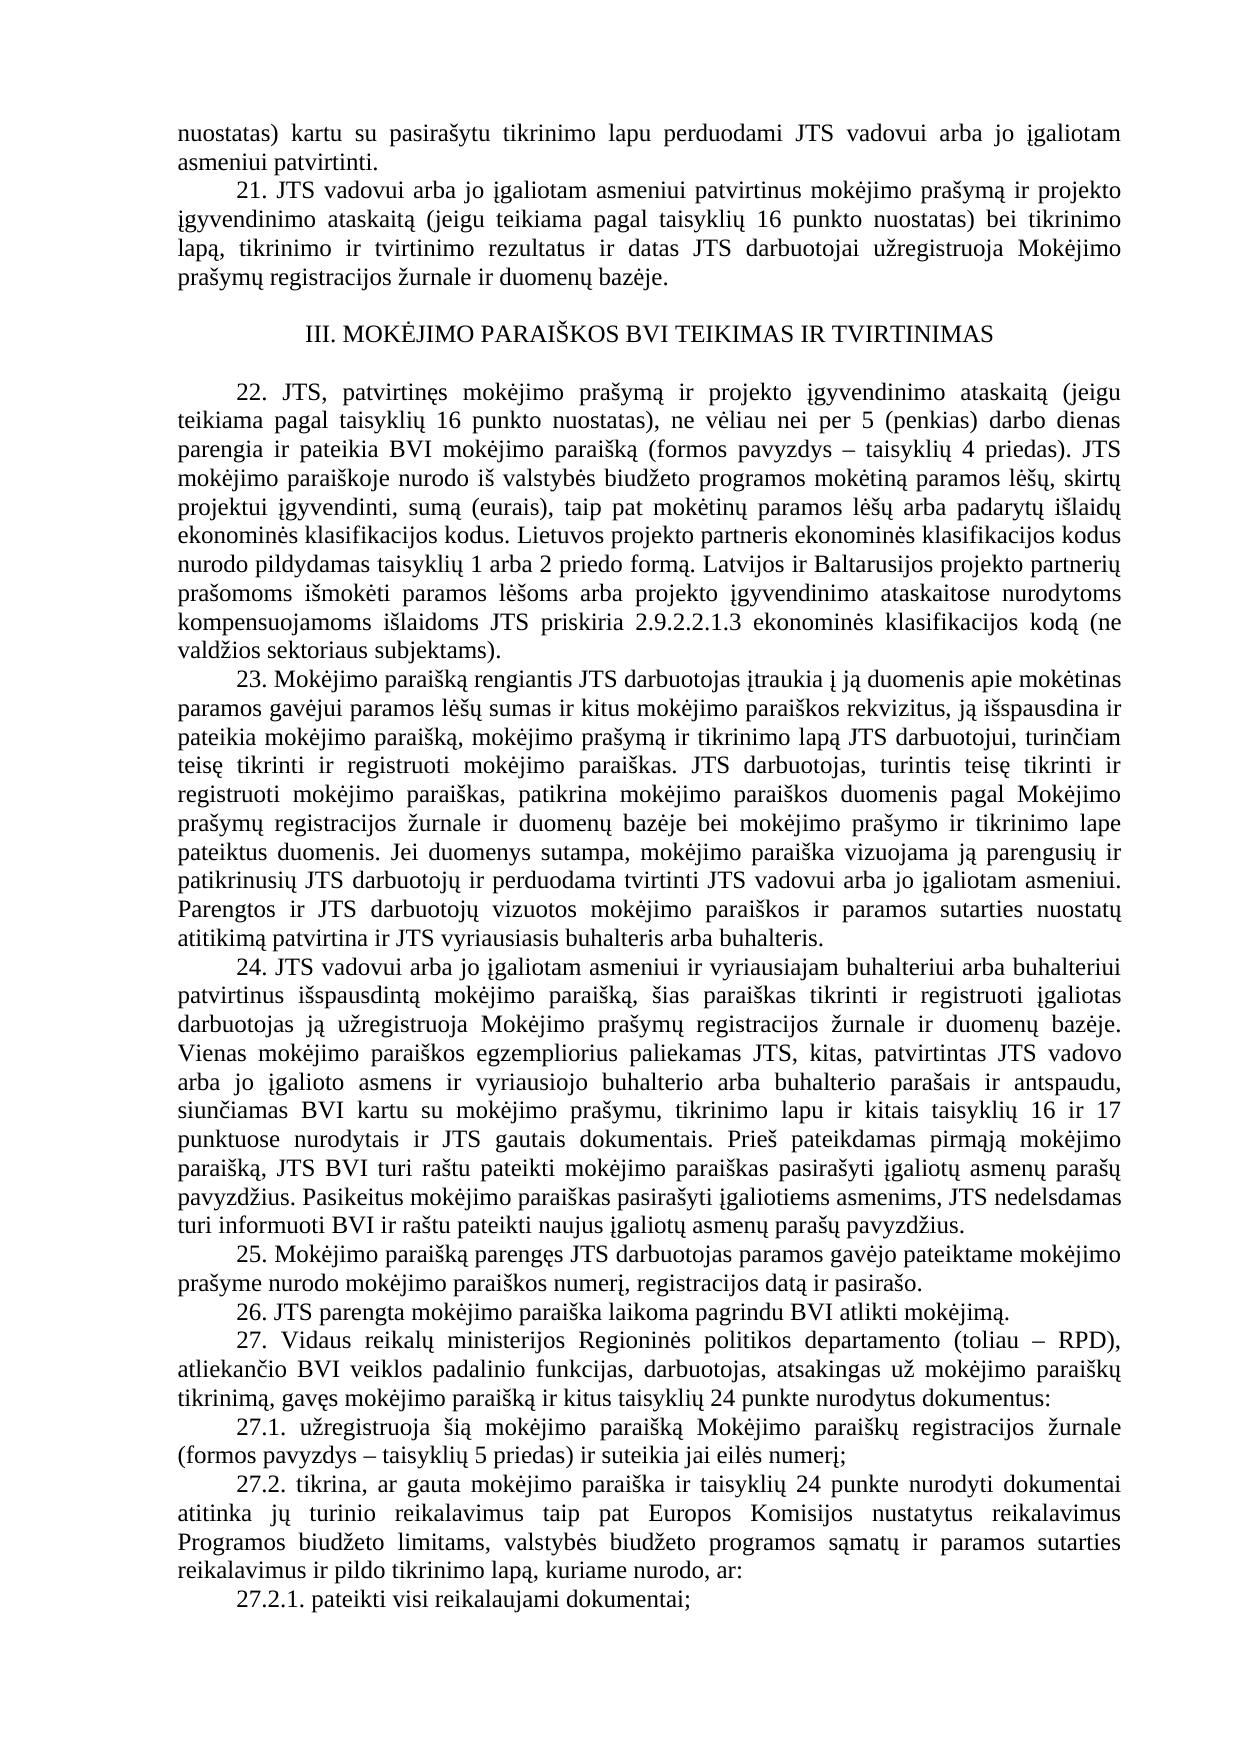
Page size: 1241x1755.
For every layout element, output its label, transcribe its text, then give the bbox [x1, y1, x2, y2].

text 21. JTS vadovui arba jo įgaliotam asmeniui patvirtinus mokėjimo prašymą ir projekto įgyvendinimo ataskaitą (jeigu teikiama pagal taisyklių 16 punkto nuostatas) bei tikrinimo lapą, tikrinimo ir tvirtinimo rezultatus ir datas JTS darbuotojai užregistruoja Mokėjimo prašymų registracijos žurnale ir duomenų bazėje. [177, 176, 1122, 291]
text 22. JTS, patvirtinęs mokėjimo prašymą ir projekto įgyvendinimo ataskaitą (jeigu teikiama pagal taisyklių 16 punkto nuostatas), ne vėliau nei per 5 (penkias) darbo dienas parengia ir pateikia BVI mokėjimo paraišką (formos pavyzdys – taisyklių 4 priedas). JTS mokėjimo paraiškoje nurodo iš valstybės biudžeto programos mokėtiną paramos lėšų, skirtų projektui įgyvendinti, sumą (eurais), taip pat mokėtinų paramos lėšų arba padarytų išlaidų ekonominės klasifikacijos kodus. Lietuvos projekto partneris ekonominės klasifikacijos kodus nurodo pildydamas taisyklių 1 arba 2 priedo formą. Latvijos ir Baltarusijos projekto partnerių prašomoms išmokėti paramos lėšoms arba projekto įgyvendinimo ataskaitose nurodytoms kompensuojamoms išlaidoms JTS priskiria 2.9.2.2.1.3 ekonominės klasifikacijos kodą (ne valdžios sektoriaus subjektams). [177, 377, 1122, 664]
text nuostatas) kartu su pasirašytu tikrinimo lapu perduodami JTS vadovui arba jo įgaliotam asmeniui patvirtinti. [177, 118, 1122, 176]
text 24. JTS vadovui arba jo įgaliotam asmeniui ir vyriausiajam buhalteriui arba buhalteriui patvirtinus išspausdintą mokėjimo paraišką, šias paraiškas tikrinti ir registruoti įgaliotas darbuotojas ją užregistruoja Mokėjimo prašymų registracijos žurnale ir duomenų bazėje. Vienas mokėjimo paraiškos egzempliorius paliekamas JTS, kitas, patvirtintas JTS vadovo arba jo įgalioto asmens ir vyriausiojo buhalterio arba buhalterio parašais ir antspaudu, siunčiamas BVI kartu su mokėjimo prašymu, tikrinimo lapu ir kitais taisyklių 16 ir 17 punktuose nurodytais ir JTS gautais dokumentais. Prieš pateikdamas pirmąją mokėjimo paraišką, JTS BVI turi raštu pateikti mokėjimo paraiškas pasirašyti įgaliotų asmenų parašų pavyzdžius. Pasikeitus mokėjimo paraiškas pasirašyti įgaliotiems asmenims, JTS nedelsdamas turi informuoti BVI ir raštu pateikti naujus įgaliotų asmenų parašų pavyzdžius. [177, 952, 1122, 1239]
text 27.2. tikrina, ar gauta mokėjimo paraiška ir taisyklių 24 punkte nurodyti dokumentai atitinka jų turinio reikalavimus taip pat Europos Komisijos nustatytus reikalavimus Programos biudžeto limitams, valstybės biudžeto programos sąmatų ir paramos sutarties reikalavimus ir pildo tikrinimo lapą, kuriame nurodo, ar: [177, 1469, 1122, 1584]
text 27. Vidaus reikalų ministerijos Regioninės politikos departamento (toliau – RPD), atliekančio BVI veiklos padalinio funkcijas, darbuotojas, atsakingas už mokėjimo paraiškų tikrinimą, gavęs mokėjimo paraišką ir kitus taisyklių 24 punkte nurodytus dokumentus: [177, 1326, 1122, 1412]
text 27.1. užregistruoja šią mokėjimo paraišką Mokėjimo paraiškų registracijos žurnale (formos pavyzdys – taisyklių 5 priedas) ir suteikia jai eilės numerį; [177, 1412, 1122, 1469]
text 26. JTS parengta mokėjimo paraiška laikoma pagrindu BVI atlikti mokėjimą. [177, 1297, 1122, 1326]
text 25. Mokėjimo paraišką parengęs JTS darbuotojas paramos gavėjo pateiktame mokėjimo prašyme nurodo mokėjimo paraiškos numerį, registracijos datą ir pasirašo. [177, 1239, 1122, 1297]
text 27.2.1. pateikti visi reikalaujami dokumentai; [177, 1584, 1122, 1613]
text III. MOKĖJIMO PARAIŠKOS BVI TEIKIMAS IR TVIRTINIMAS [177, 319, 1122, 348]
text 23. Mokėjimo paraišką rengiantis JTS darbuotojas įtraukia į ją duomenis apie mokėtinas paramos gavėjui paramos lėšų sumas ir kitus mokėjimo paraiškos rekvizitus, ją išspausdina ir pateikia mokėjimo paraišką, mokėjimo prašymą ir tikrinimo lapą JTS darbuotojui, turinčiam teisę tikrinti ir registruoti mokėjimo paraiškas. JTS darbuotojas, turintis teisę tikrinti ir registruoti mokėjimo paraiškas, patikrina mokėjimo paraiškos duomenis pagal Mokėjimo prašymų registracijos žurnale ir duomenų bazėje bei mokėjimo prašymo ir tikrinimo lape pateiktus duomenis. Jei duomenys sutampa, mokėjimo paraiška vizuojama ją parengusių ir patikrinusių JTS darbuotojų ir perduodama tvirtinti JTS vadovui arba jo įgaliotam asmeniui. Parengtos ir JTS darbuotojų vizuotos mokėjimo paraiškos ir paramos sutarties nuostatų atitikimą patvirtina ir JTS vyriausiasis buhalteris arba buhalteris. [177, 664, 1122, 952]
